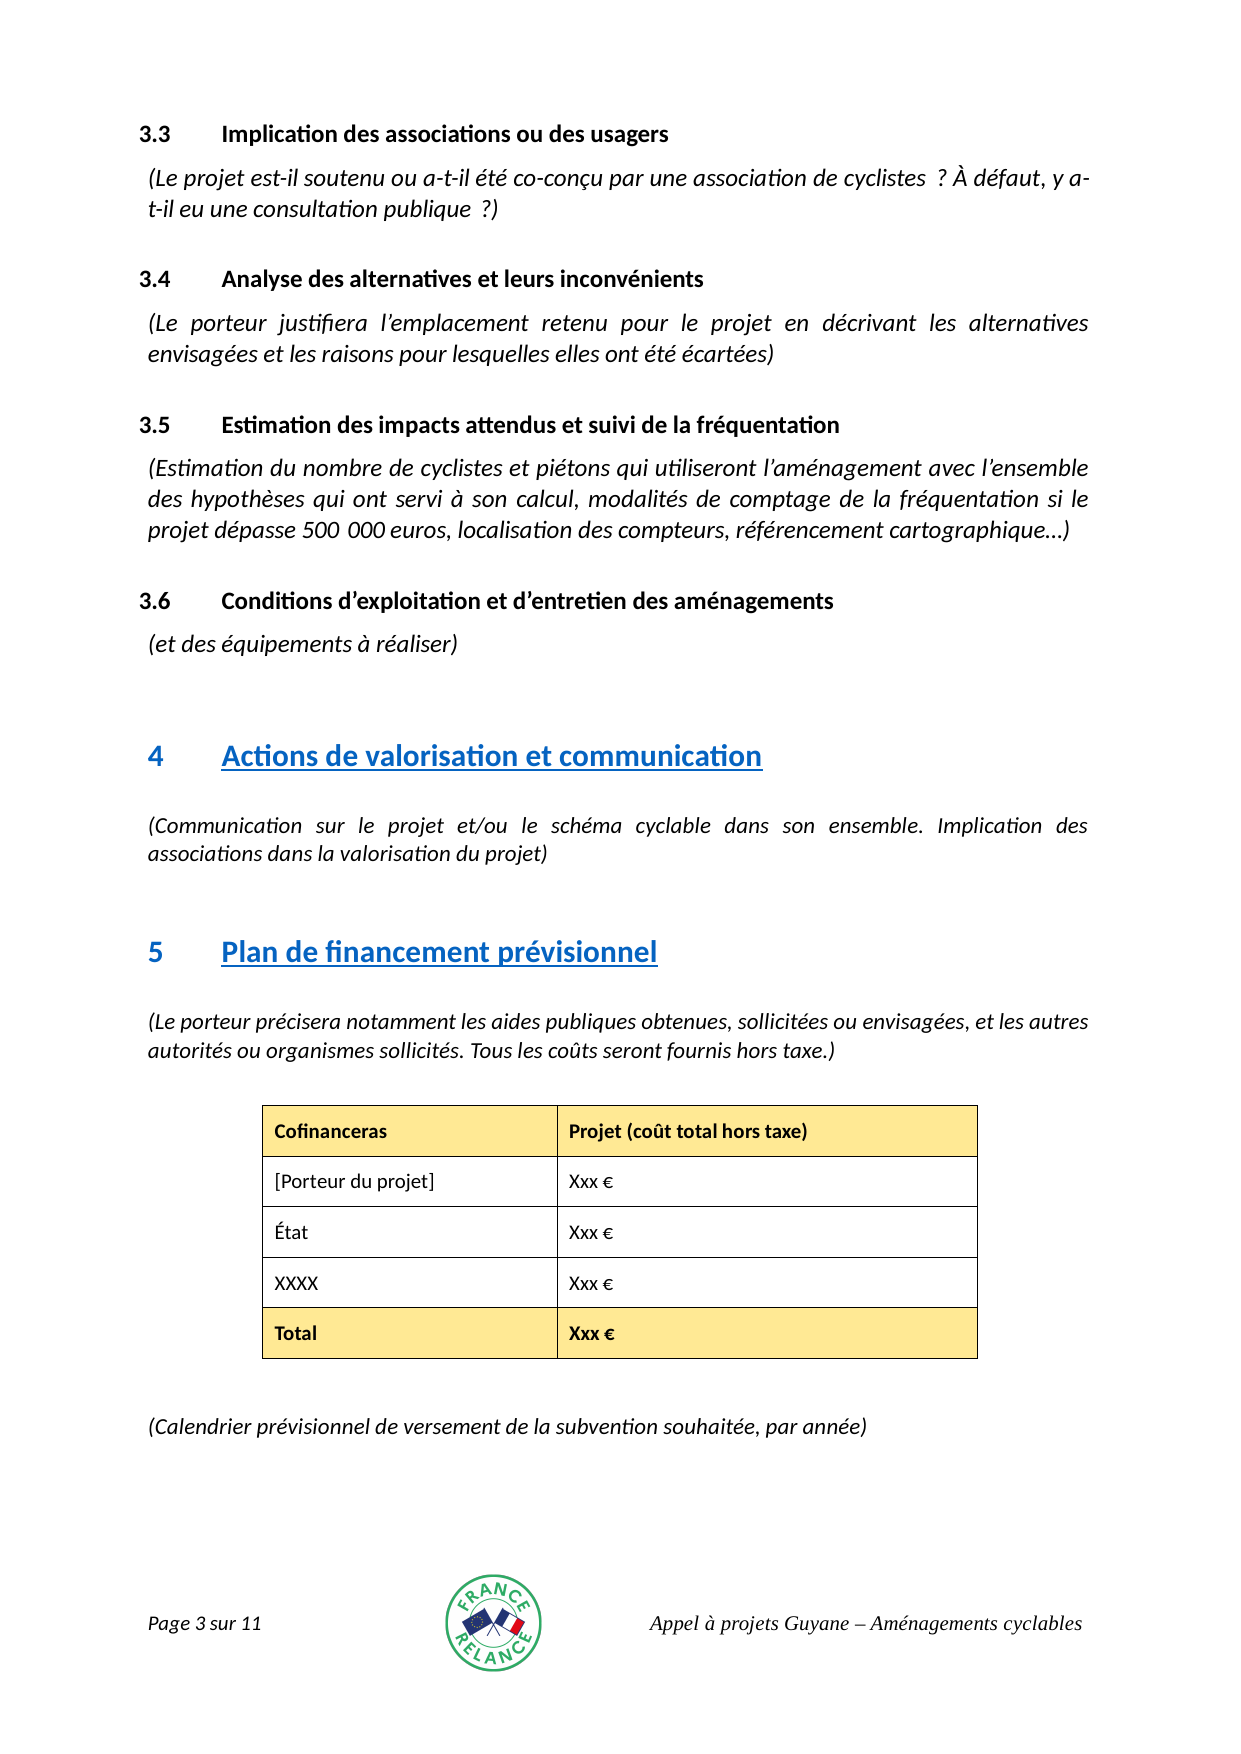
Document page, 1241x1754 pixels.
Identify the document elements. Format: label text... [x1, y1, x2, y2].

subtitle Estimation des impacts attendus et suivi de la fréquentation [139, 408, 1093, 439]
table_cell Xxx € [558, 1258, 977, 1307]
table_cell Xxx € [558, 1157, 977, 1206]
subtitle Actions de valorisation et communication [148, 736, 1093, 774]
text (et des équipements à réaliser) [148, 628, 1093, 659]
table_cell État [263, 1207, 557, 1257]
text (Le porteur précisera notamment les aides publiques obtenues, sollicitées ou envisagées, et les autres autorités ou organismes sollicités. Tous les coûts seront fournis hors taxe.) [148, 1007, 1093, 1064]
text (Le projet est-il soutenu ou a-t-il été co-conçu par une association de cyclistes ? À défaut, y a-t-il eu une consultation publique ?) [148, 162, 1093, 224]
table_cell Xxx € [558, 1207, 977, 1257]
text (Le porteur justifiera l’emplacement retenu pour le projet en décrivant les alternatives envisagées et les raisons pour lesquelles elles ont été écartées) [148, 307, 1093, 369]
text (Calendrier prévisionnel de versement de la subvention souhaitée, par année) [148, 1412, 1093, 1441]
table_cell Total [263, 1308, 557, 1358]
table_header Cofinanceras [263, 1106, 557, 1156]
subtitle Plan de financement prévisionnel [148, 932, 1093, 971]
table_cell Xxx € [558, 1308, 977, 1358]
table_cell [Porteur du projet] [263, 1157, 557, 1206]
subtitle Conditions d’exploitation et d’entretien des aménagements [139, 585, 1093, 616]
table_cell XXXX [263, 1258, 557, 1307]
picture [442, 1572, 545, 1675]
table_header Projet (coût total hors taxe) [558, 1106, 977, 1156]
subtitle Implication des associations ou des usagers [139, 118, 1093, 149]
text (Estimation du nombre de cyclistes et piétons qui utiliseront l’aménagement avec l’ensemble des hypothèses qui ont servi à son calcul, modalités de comptage de la fréquentation si le projet dépasse 500 000 euros, localisation des compteurs, référencement cartographique…) [148, 452, 1093, 545]
text (Communication sur le projet et/ou le schéma cyclable dans son ensemble. Implication des associations dans la valorisation du projet) [148, 811, 1093, 868]
subtitle Analyse des alternatives et leurs inconvénients [139, 263, 1093, 294]
